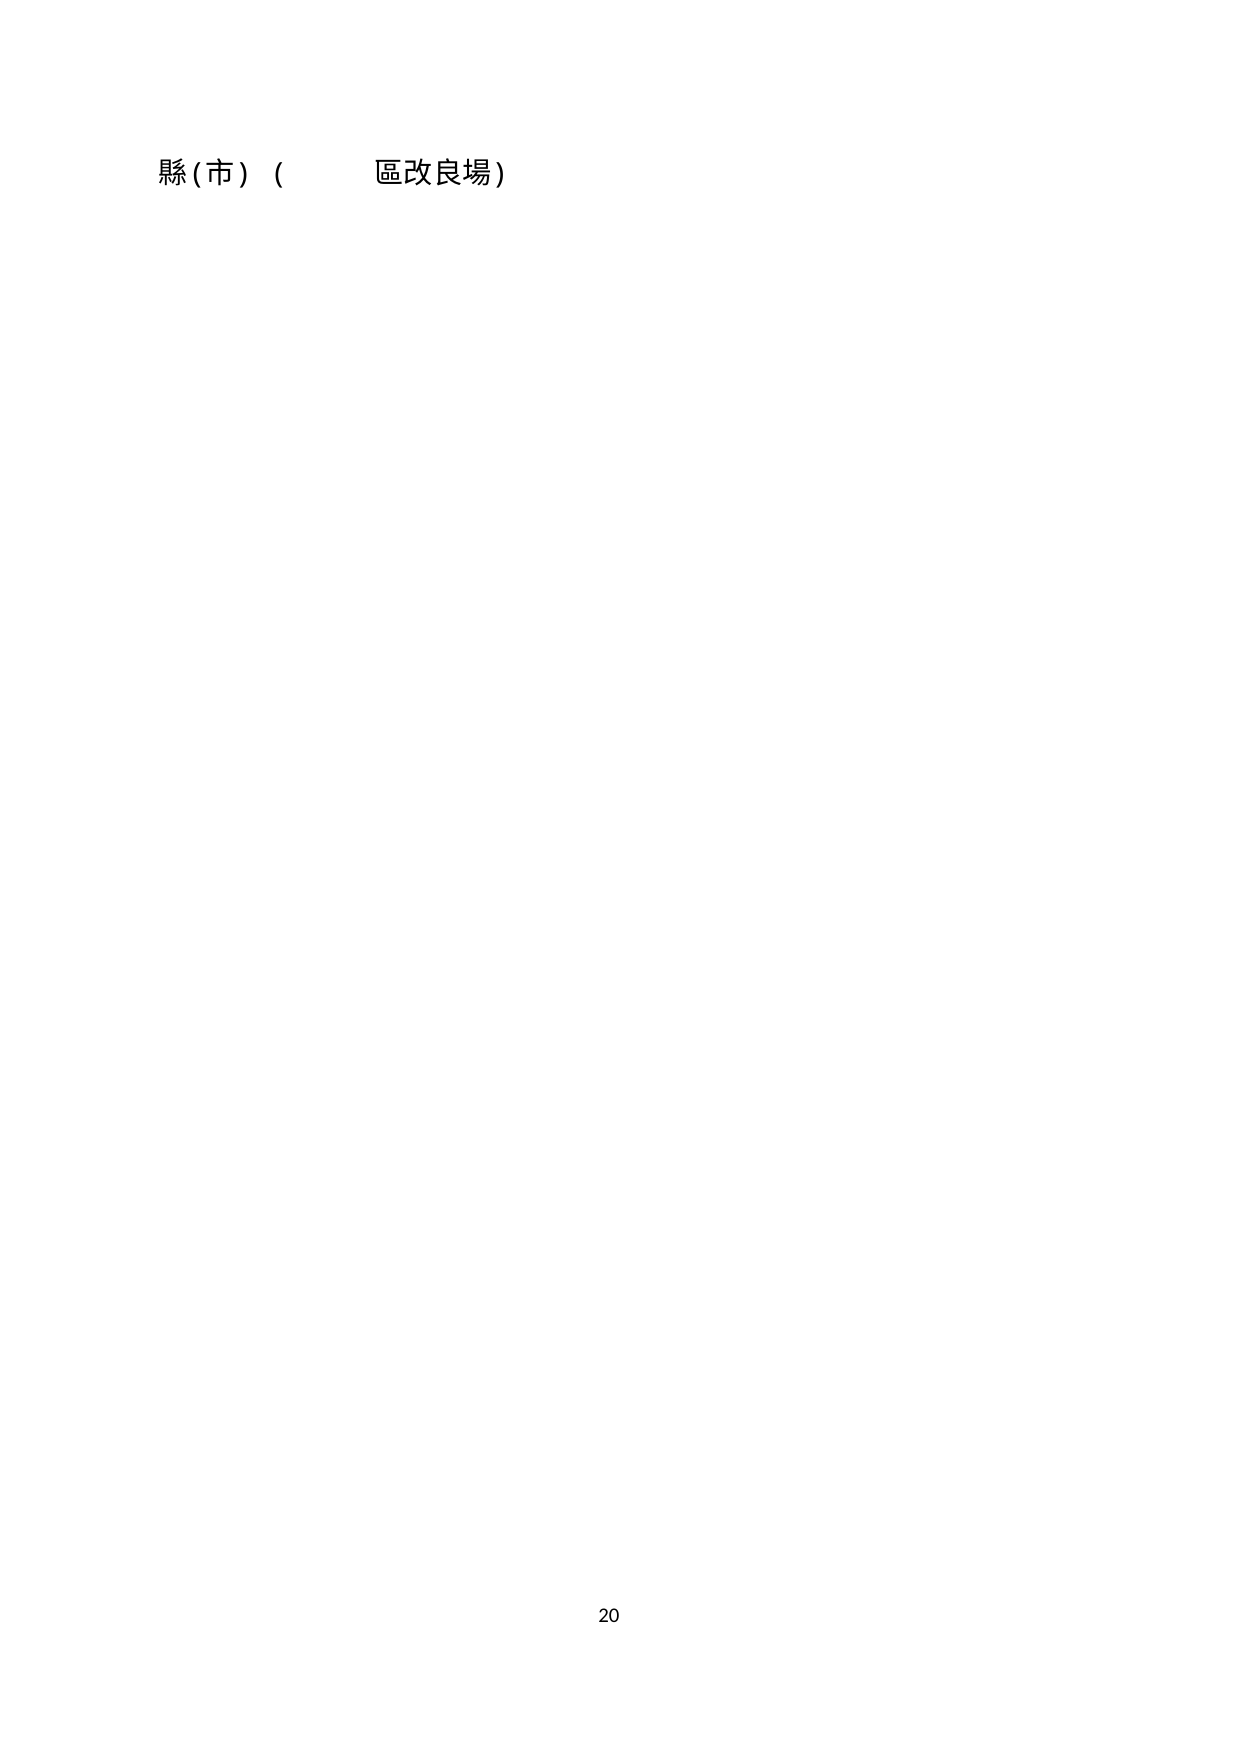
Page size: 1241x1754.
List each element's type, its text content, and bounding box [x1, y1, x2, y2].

text 縣(市) ( 區改良場) [106, 150, 1111, 192]
